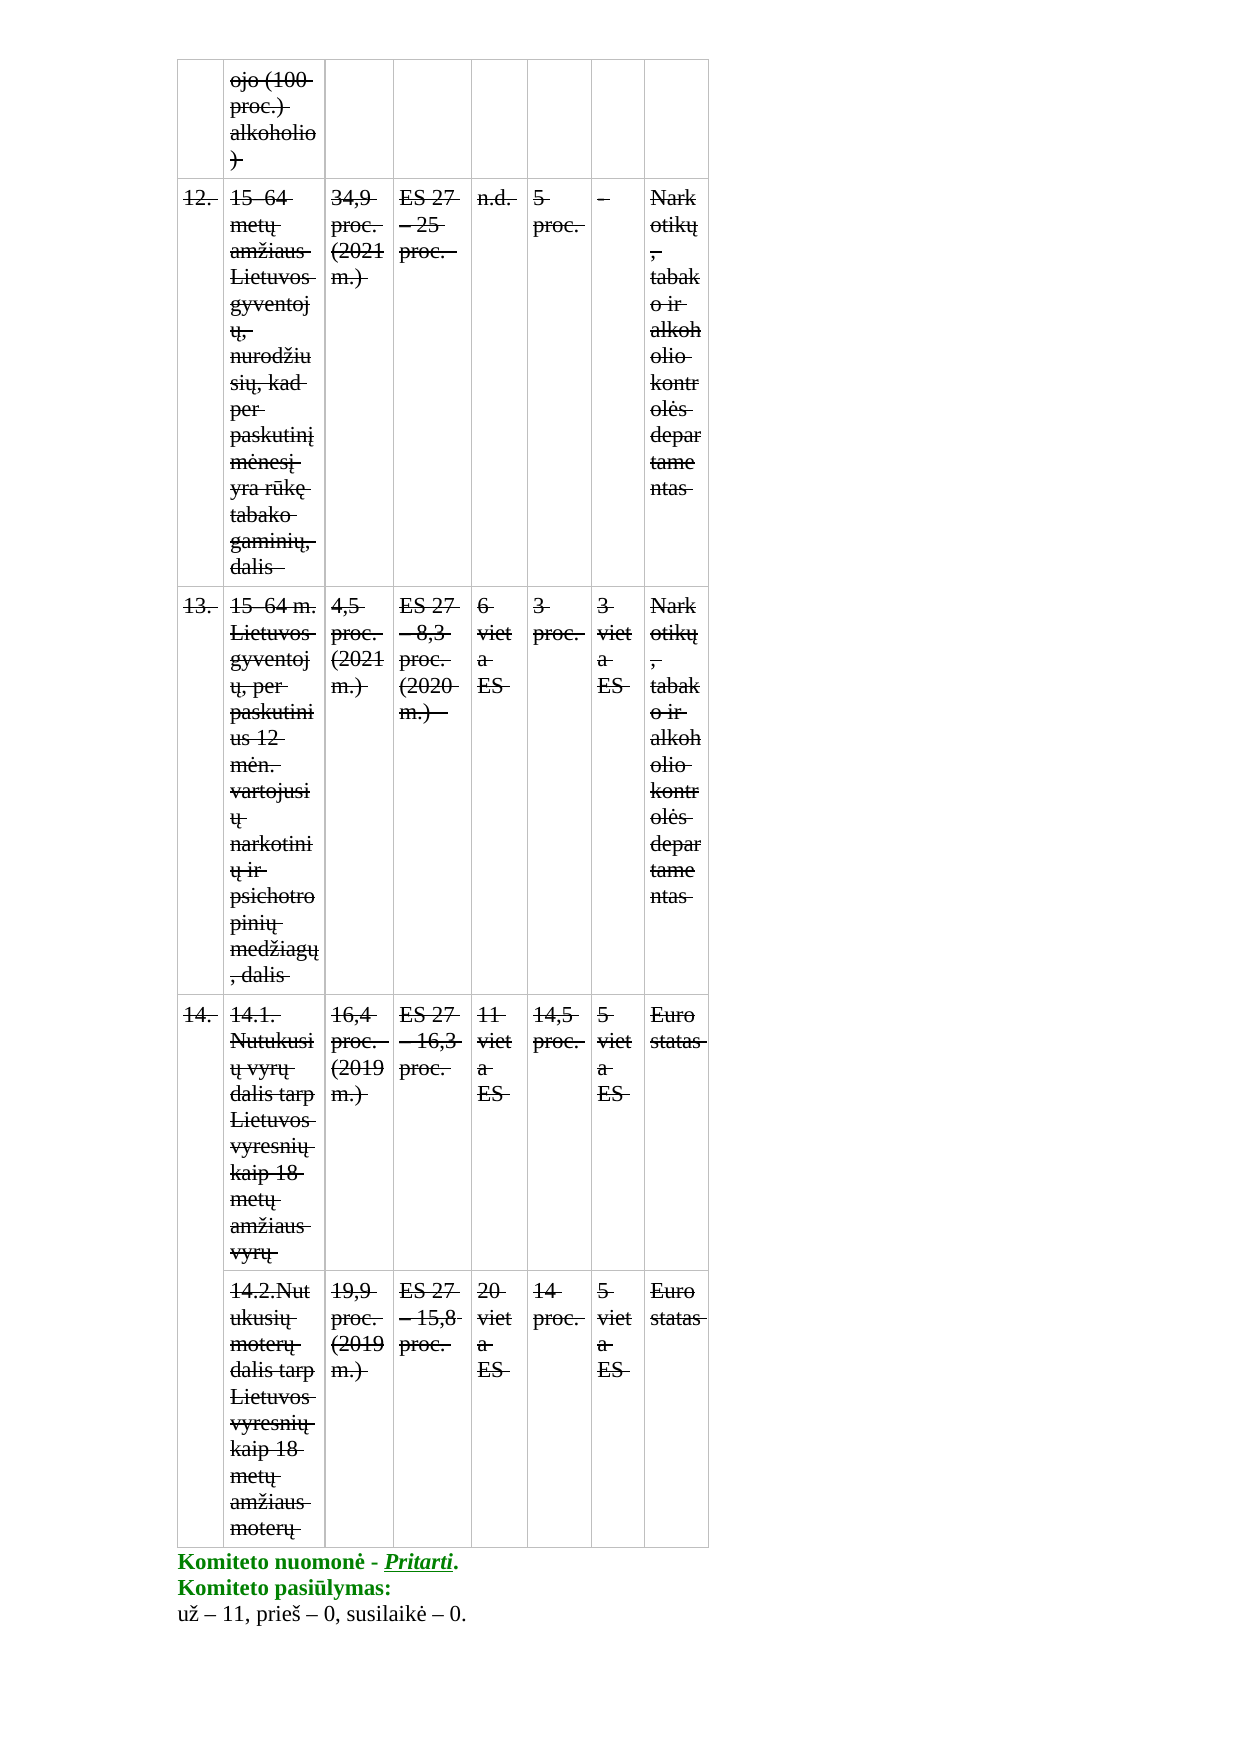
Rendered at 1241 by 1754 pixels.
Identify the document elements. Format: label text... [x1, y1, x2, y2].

table_cell 6 vieta ES [472, 587, 527, 994]
table_cell n.d. [472, 179, 527, 586]
table_cell 5 proc. [528, 179, 591, 586]
table_cell - [592, 179, 644, 586]
table_cell ES 27 – 16,3 proc. [394, 995, 471, 1270]
text už – 11, prieš – 0, susilaikė – 0. [177, 1601, 1152, 1627]
table_cell ES 27 – 8,3 proc. (2020 m.) [394, 587, 471, 994]
table_cell 20 vieta ES [472, 1271, 527, 1547]
text Komiteto pasiūlymas: [177, 1574, 1152, 1601]
table_cell 5 vieta ES [592, 1271, 644, 1547]
table_cell ES 27 – 25 proc. [394, 179, 471, 586]
table_cell 5 vieta ES [592, 995, 644, 1270]
table_header ojo (100 proc.) alkoholio) [224, 60, 324, 177]
table_cell 3 vieta ES [592, 587, 644, 994]
table_cell 19,9 proc. (2019 m.) [326, 1271, 393, 1547]
table_cell 4,5 proc. (2021 m.) [326, 587, 393, 994]
table_cell ES 27 – 15,8 proc. [394, 1271, 471, 1547]
table_header [592, 60, 644, 177]
table_cell 3 proc. [528, 587, 591, 994]
text Komiteto nuomonė - Pritarti. [177, 1548, 1152, 1574]
table_cell 15–64 m. Lietuvos gyventojų, per paskutinius 12 mėn. vartojusių narkotinių ir psichotropinių medžiagų, dalis [224, 587, 324, 994]
table_header [472, 60, 527, 177]
table_header [326, 60, 393, 177]
table_cell 14,5 proc. [528, 995, 591, 1270]
table_header [528, 60, 591, 177]
table_header [645, 60, 708, 177]
table_cell 15–64 metų amžiaus Lietuvos gyventojų, nurodžiusių, kad per paskutinį mėnesį yra rūkę tabako gaminių, dalis [224, 179, 324, 586]
table_cell 14.2.Nutukusių moterų dalis tarp Lietuvos vyresnių kaip 18 metų amžiaus moterų [224, 1271, 324, 1547]
table_cell Narkotikų, tabako ir alkoholio kontrolės departamentas [645, 587, 708, 994]
table_cell 13. [178, 587, 223, 994]
table_cell 14.1. Nutukusių vyrų dalis tarp Lietuvos vyresnių kaip 18 metų amžiaus vyrų [224, 995, 324, 1270]
table_cell 11 vieta ES [472, 995, 527, 1270]
table_header [394, 60, 471, 177]
table_cell Narkotikų, tabako ir alkoholio kontrolės departamentas [645, 179, 708, 586]
table_cell 12. [178, 179, 223, 586]
table_cell 16,4 proc. (2019 m.) [326, 995, 393, 1270]
table_cell 14. [178, 995, 223, 1547]
table_cell Eurostatas [645, 995, 708, 1270]
table_cell 14 proc. [528, 1271, 591, 1547]
table_cell Eurostatas [645, 1271, 708, 1547]
table_cell 34,9 proc. (2021 m.) [326, 179, 393, 586]
table_header [178, 60, 223, 177]
